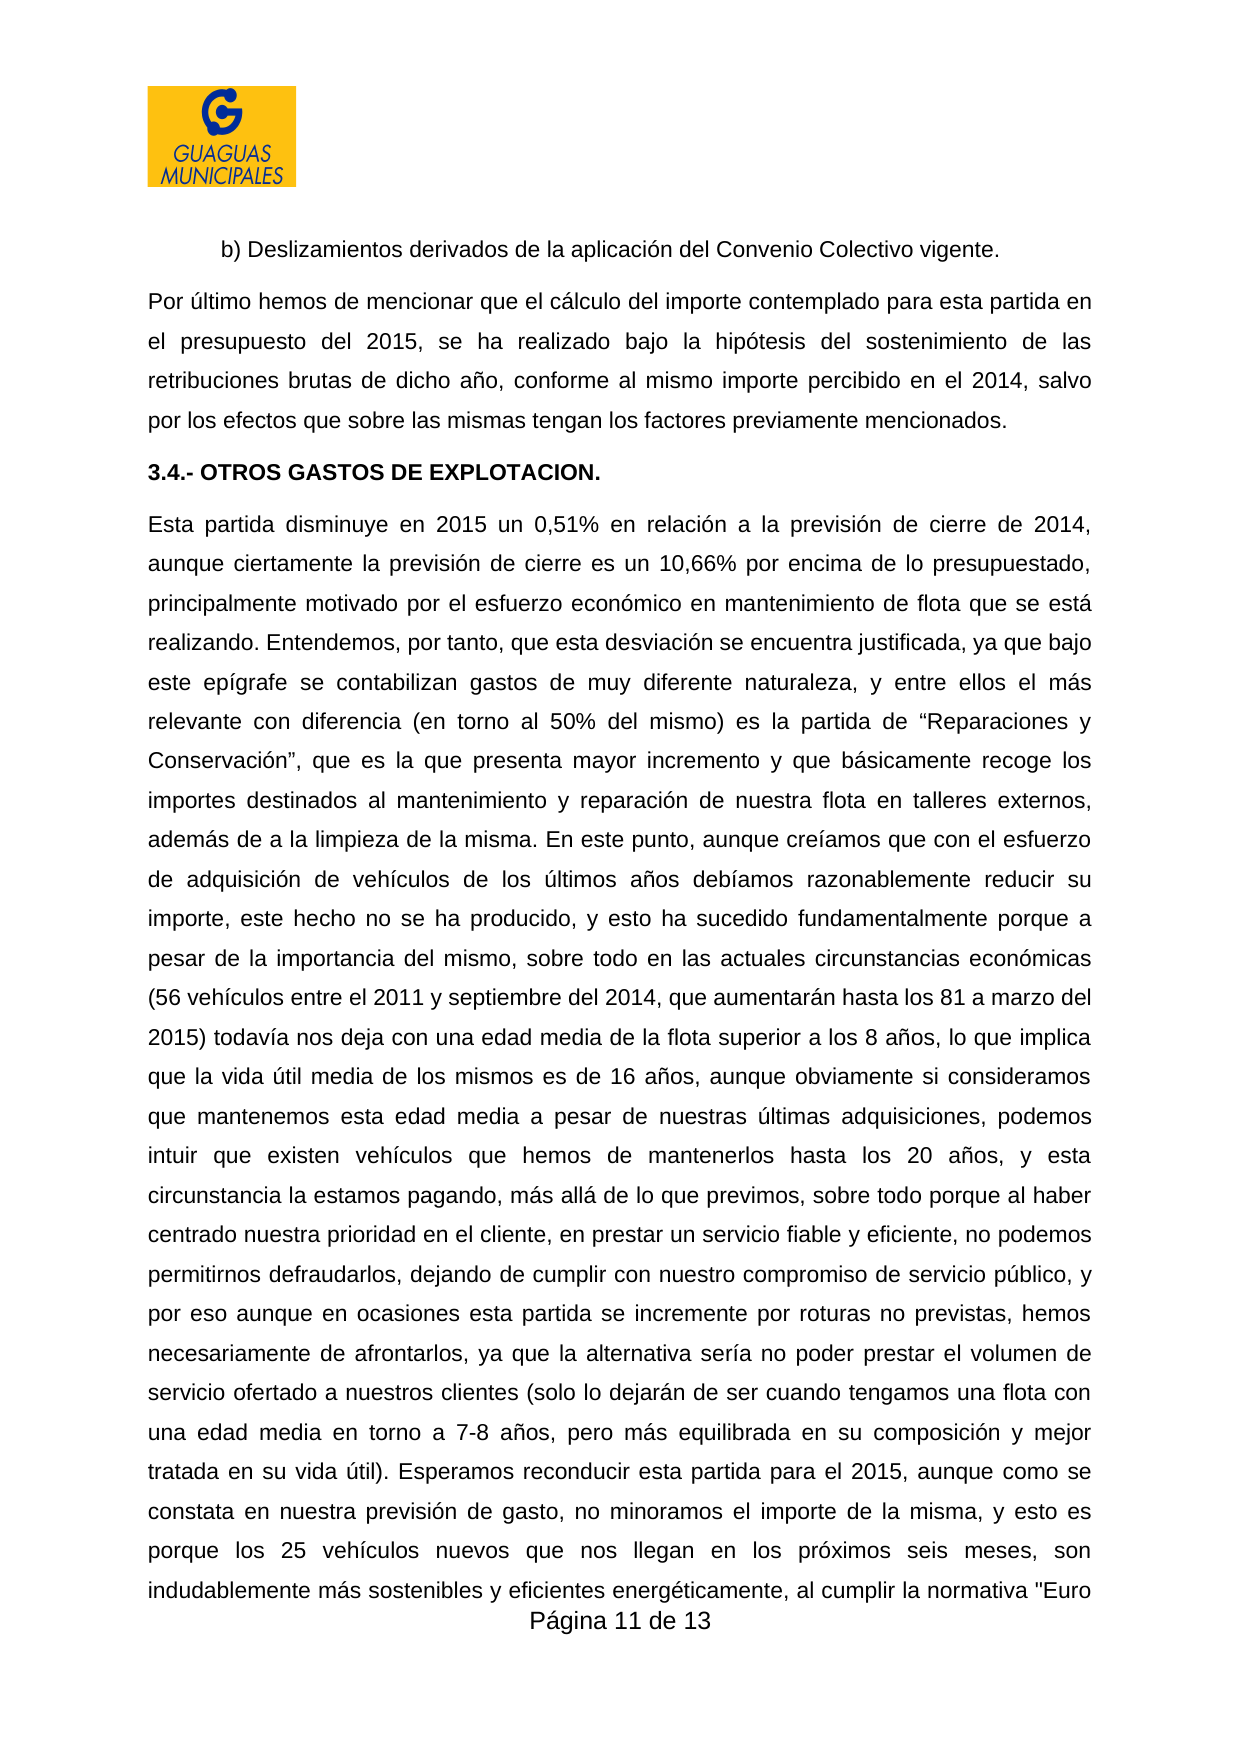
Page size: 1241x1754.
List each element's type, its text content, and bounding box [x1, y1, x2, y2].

text Esta partida disminuye en 2015 un 0,51% en relación a la previsión de cierre de 2014, aunque ciertamente la previsión de cierre es un 10,66% por encima de lo presupuestado, principalmente motivado por el esfuerzo económico en mantenimiento de flota que se está realizando. Entendemos, por tanto, que esta desviación se encuentra justificada, ya que bajo este epígrafe se contabilizan gastos de muy diferente naturaleza, y entre ellos el más relevante con diferencia (en torno al 50% del mismo) es la partida de “Reparaciones y Conservación”, que es la que presenta mayor incremento y que básicamente recoge los importes destinados al mantenimiento y reparación de nuestra flota en talleres externos, además de a la limpieza de la misma. En este punto, aunque creíamos que con el esfuerzo de adquisición de vehículos de los últimos años debíamos razonablemente reducir su importe, este hecho no se ha producido, y esto ha sucedido fundamentalmente porque a pesar de la importancia del mismo, sobre todo en las actuales circunstancias económicas (56 vehículos entre el 2011 y septiembre del 2014, que aumentarán hasta los 81 a marzo del 2015) todavía nos deja con una edad media de la flota superior a los 8 años, lo que implica que la vida útil media de los mismos es de 16 años, aunque obviamente si consideramos que mantenemos esta edad media a pesar de nuestras últimas adquisiciones, podemos intuir que existen vehículos que hemos de mantenerlos hasta los 20 años, y esta circunstancia la estamos pagando, más allá de lo que previmos, sobre todo porque al haber centrado nuestra prioridad en el cliente, en prestar un servicio fiable y eficiente, no podemos permitirnos defraudarlos, dejando de cumplir con nuestro compromiso de servicio público, y por eso aunque en ocasiones esta partida se incremente por roturas no previstas, hemos necesariamente de afrontarlos, ya que la alternativa sería no poder prestar el volumen de servicio ofertado a nuestros clientes (solo lo dejarán de ser cuando tengamos una flota con una edad media en torno a 7-8 años, pero más equilibrada en su composición y mejor tratada en su vida útil). Esperamos reconducir esta partida para el 2015, aunque como se constata en nuestra previsión de gasto, no minoramos el importe de la misma, y esto es porque los 25 vehículos nuevos que nos llegan en los próximos seis meses, son indudablemente más sostenibles y eficientes energéticamente, al cumplir la normativa "Euro [148, 511, 1092, 1603]
text b) Deslizamientos derivados de la aplicación del Convenio Colectivo vigente. [221, 236, 1092, 263]
text 3.4.- OTROS GASTOS DE EXPLOTACION. [148, 459, 1092, 485]
text Por último hemos de mencionar que el cálculo del importe contemplado para esta partida en el presupuesto del 2015, se ha realizado bajo la hipótesis del sostenimiento de las retribuciones brutas de dicho año, conforme al mismo importe percibido en el 2014, salvo por los efectos que sobre las mismas tengan los factores previamente mencionados. [148, 288, 1092, 433]
